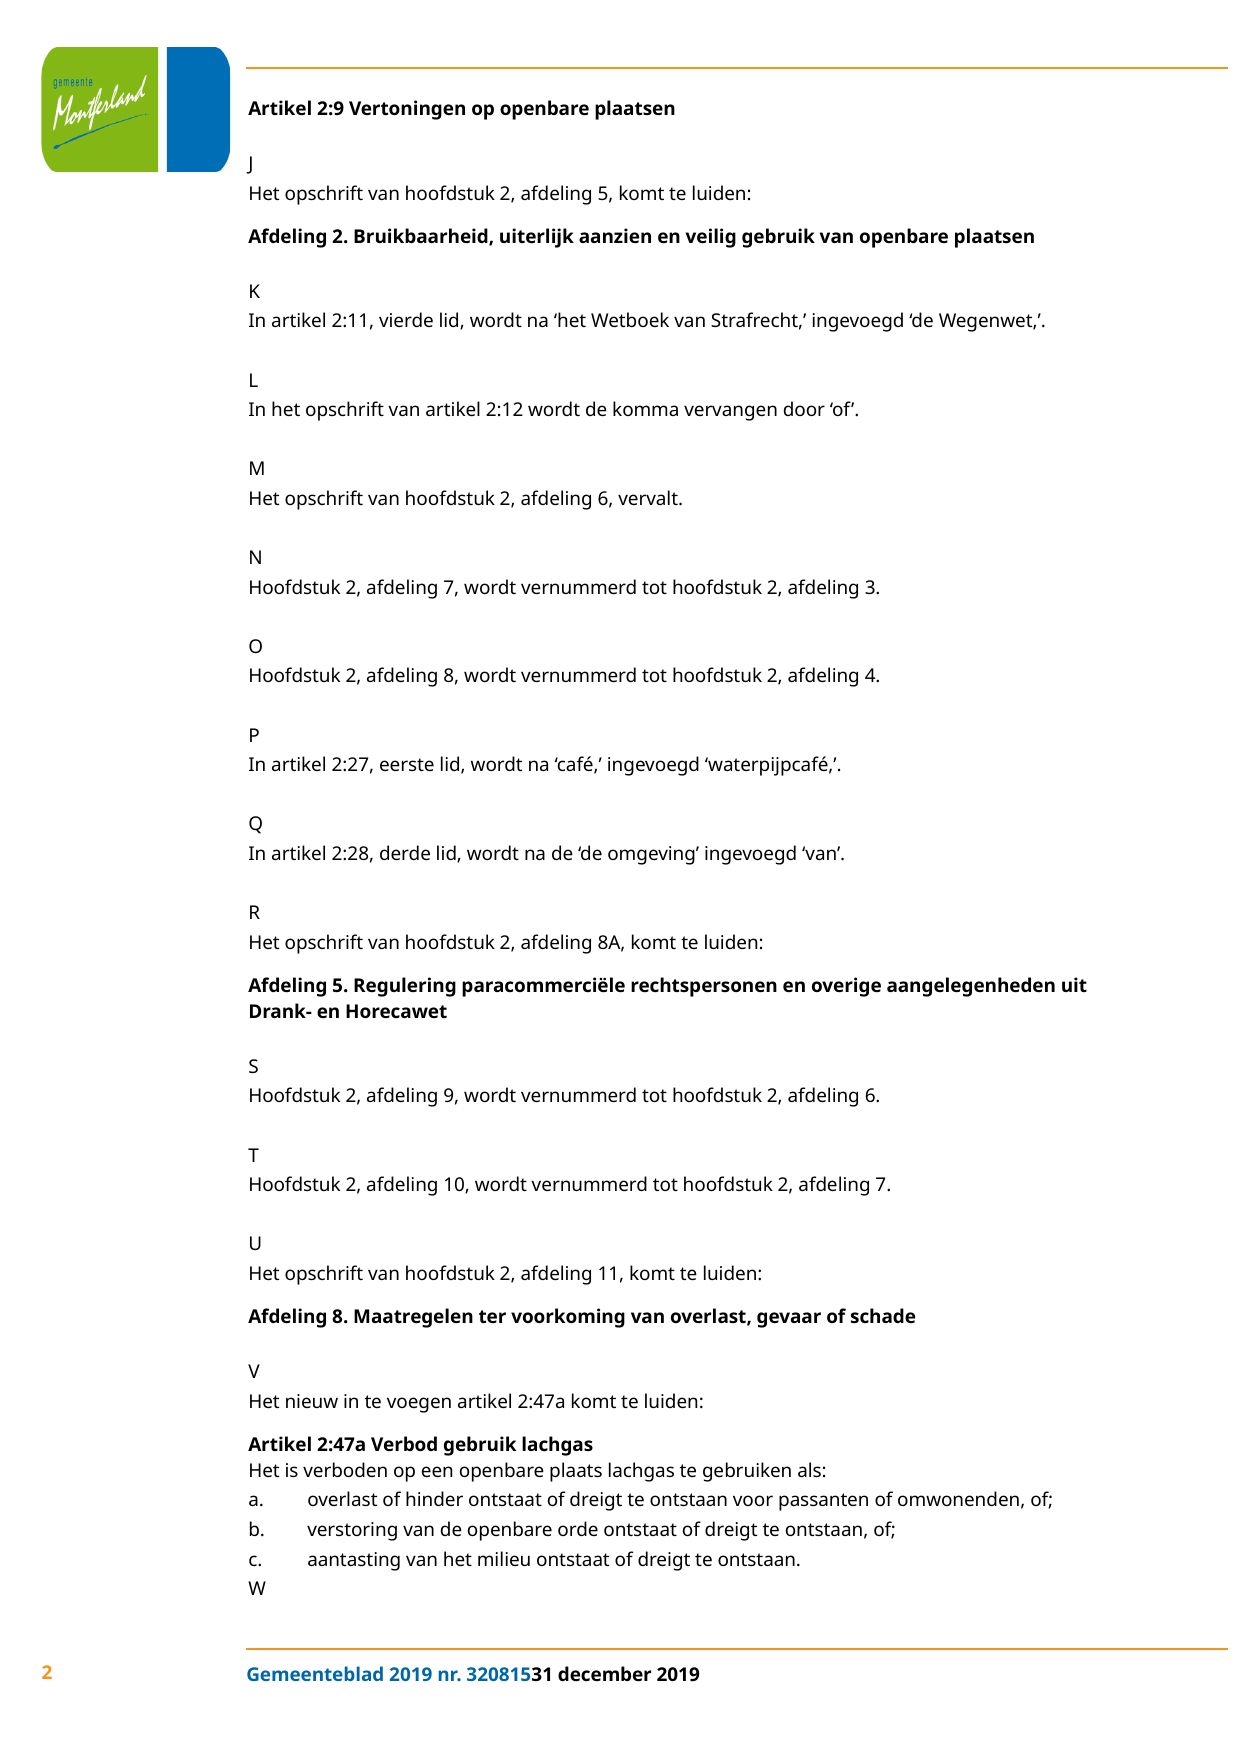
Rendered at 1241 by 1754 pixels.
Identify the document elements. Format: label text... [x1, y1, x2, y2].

text P [248, 722, 1152, 748]
text Hoofdstuk 2, afdeling 8, wordt vernummerd tot hoofdstuk 2, afdeling 4. [248, 663, 1152, 688]
text Het nieuw in te voegen artikel 2:47a komt te luiden: [248, 1388, 1152, 1414]
text R [248, 899, 1152, 925]
text L [248, 367, 1152, 393]
text J [248, 150, 1152, 176]
text Het opschrift van hoofdstuk 2, afdeling 5, komt te luiden: [248, 180, 1152, 205]
text In artikel 2:27, eerste lid, wordt na ‘café,’ ingevoegd ‘waterpijpcafé,’. [248, 751, 1152, 777]
text S [248, 1053, 1152, 1079]
list verstoring van de openbare orde ontstaat of dreigt te ontstaan, of; [248, 1516, 1152, 1542]
text Artikel 2:9 Vertoningen op openbare plaatsen [248, 95, 1152, 121]
text In artikel 2:28, derde lid, wordt na de ‘de omgeving’ ingevoegd ‘van’. [248, 840, 1152, 866]
text Het is verboden op een openbare plaats lachgas te gebruiken als: [248, 1457, 1152, 1483]
text N [248, 544, 1152, 570]
text W [248, 1575, 1152, 1601]
text O [248, 633, 1152, 659]
list overlast of hinder ontstaat of dreigt te ontstaan voor passanten of omwonenden, of; [248, 1487, 1152, 1512]
text Hoofdstuk 2, afdeling 7, wordt vernummerd tot hoofdstuk 2, afdeling 3. [248, 574, 1152, 600]
text T [248, 1142, 1152, 1168]
text Q [248, 811, 1152, 836]
text Het opschrift van hoofdstuk 2, afdeling 11, komt te luiden: [248, 1260, 1152, 1286]
text Afdeling 8. Maatregelen ter voorkoming van overlast, gevaar of schade [248, 1303, 1152, 1329]
text M [248, 456, 1152, 481]
text In artikel 2:11, vierde lid, wordt na ‘het Wetboek van Strafrecht,’ ingevoegd ‘de Wegenwet,’. [248, 308, 1152, 333]
text Artikel 2:47a Verbod gebruik lachgas [248, 1431, 1152, 1457]
text In het opschrift van artikel 2:12 wordt de komma vervangen door ‘of’. [248, 396, 1152, 422]
text V [248, 1359, 1152, 1384]
text Het opschrift van hoofdstuk 2, afdeling 6, vervalt. [248, 485, 1152, 511]
text U [248, 1231, 1152, 1256]
list aantasting van het milieu ontstaat of dreigt te ontstaan. [248, 1546, 1152, 1572]
text Hoofdstuk 2, afdeling 10, wordt vernummerd tot hoofdstuk 2, afdeling 7. [248, 1171, 1152, 1197]
picture [41, 47, 231, 172]
text K [248, 278, 1152, 304]
text Het opschrift van hoofdstuk 2, afdeling 8A, komt te luiden: [248, 929, 1152, 955]
text Afdeling 5. Regulering paracommerciële rechtspersonen en overige aangelegenheden uit Drank- en Horecawet [248, 972, 1152, 1023]
text Afdeling 2. Bruikbaarheid, uiterlijk aanzien en veilig gebruik van openbare plaatsen [248, 223, 1152, 248]
text Hoofdstuk 2, afdeling 9, wordt vernummerd tot hoofdstuk 2, afdeling 6. [248, 1083, 1152, 1108]
